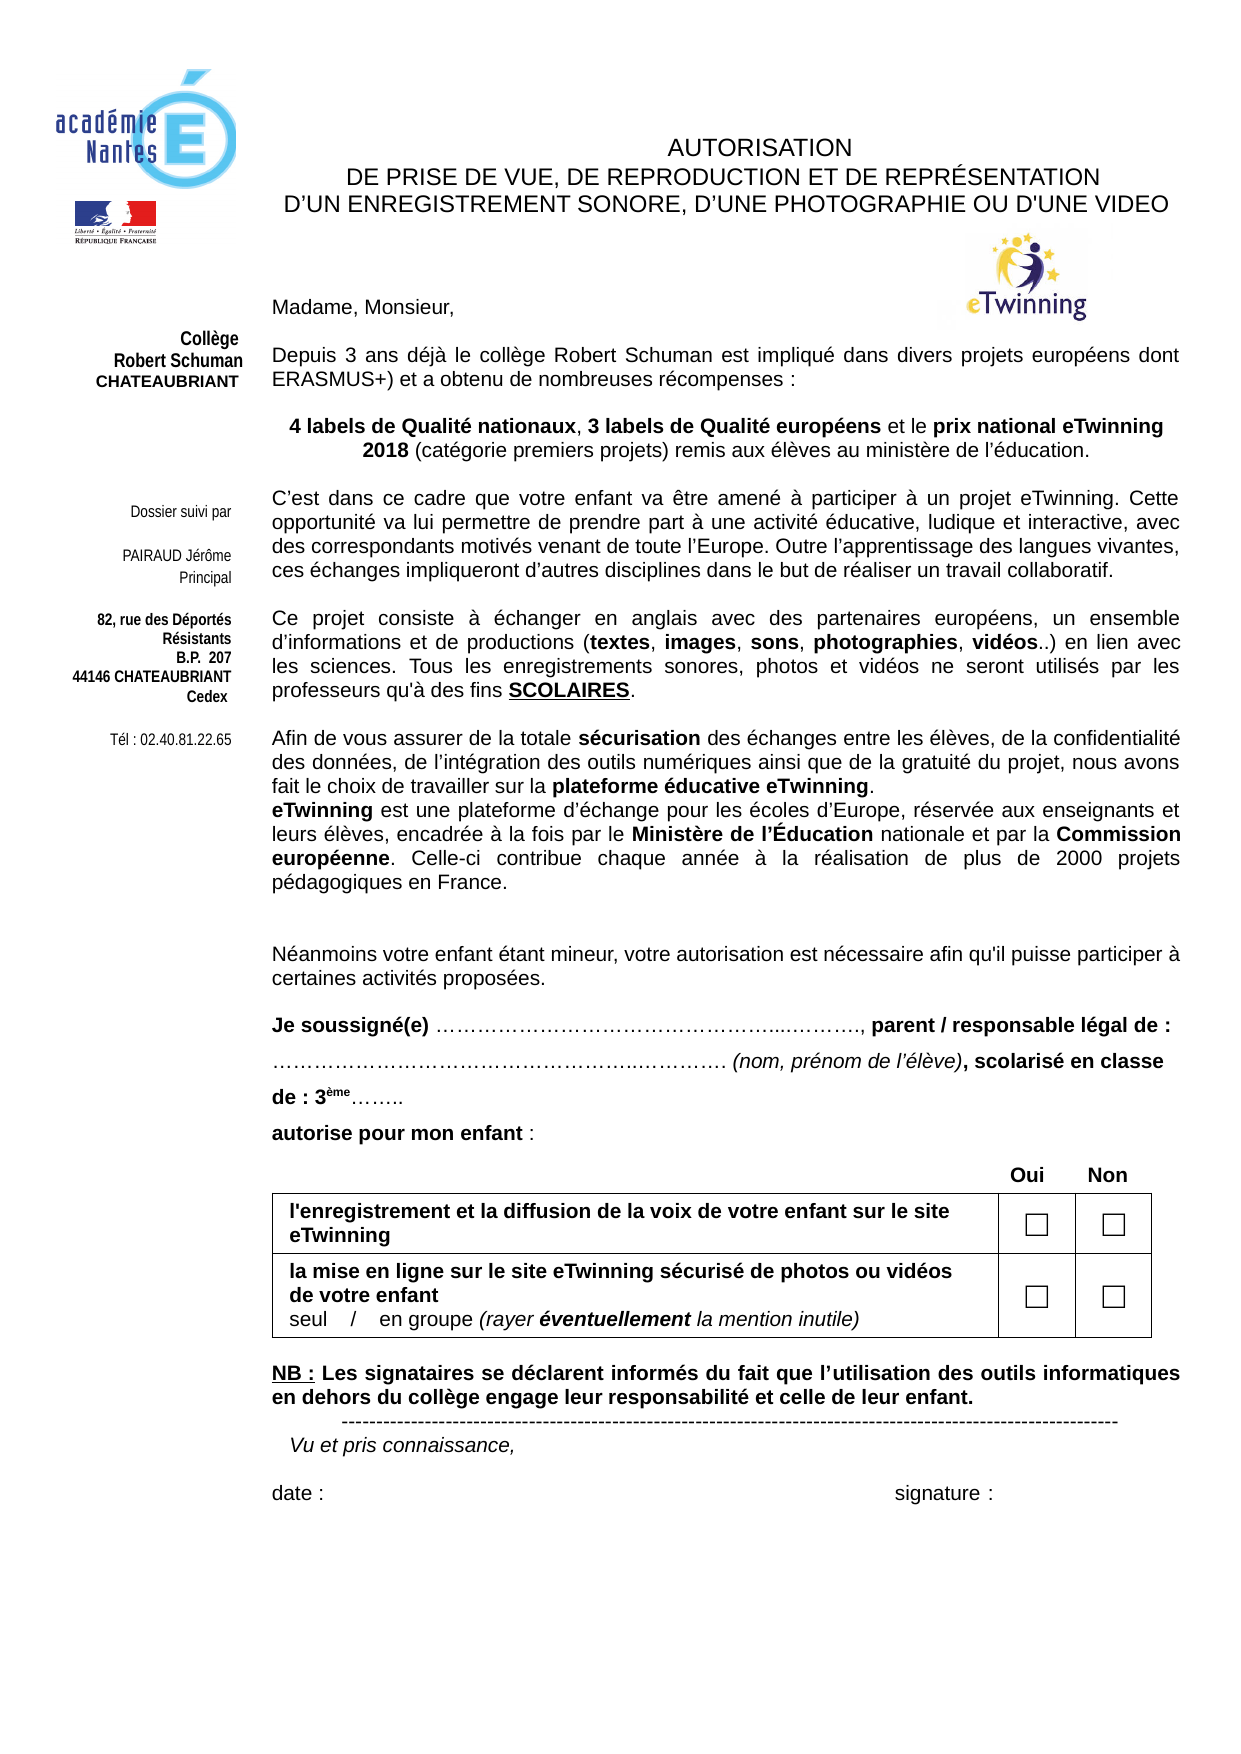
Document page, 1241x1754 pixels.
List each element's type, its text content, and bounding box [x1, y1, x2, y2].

text Depuis 3 ans déjà le collège Robert Schuman est impliqué dans divers projets européens dont ERASMUS+) et a obtenu de nombreuses récompenses : [272, 342, 1181, 390]
text Ce projet consiste à échanger en anglais avec des partenaires européens, un ensemble d’informations et de productions (textes, images, sons, photographies, vidéos..) en lien avec les sciences. Tous les enregistrements sonores, photos et vidéos ne seront utilisés par les professeurs qu'à des fins SCOLAIRES. [272, 606, 1181, 702]
text 4 labels de Qualité nationaux, 3 labels de Qualité européens et le prix national eTwinning 2018 (catégorie premiers projets) remis aux élèves au ministère de l’éducation. [272, 414, 1181, 462]
text [1113, 294, 1181, 318]
subtitle Collège [52, 326, 243, 349]
text d’un enregistrement sonore, D’UNE PHOTOGRAPHIE OU D'UNE VIdEO [272, 190, 1181, 218]
picture [937, 223, 1113, 330]
text Dossier suivi par [52, 500, 231, 522]
text AUTORISATION [272, 133, 1181, 162]
text eTwinning est une plateforme d’échange pour les écoles d’Europe, réservée aux enseignants et leurs élèves, encadrée à la fois par le Ministère de l’Éducation nationale et par la Commission européenne. Celle-ci contribue chaque année à la réalisation de plus de 2000 projets pédagogiques en France. [272, 798, 1181, 893]
table_cell □ [999, 1194, 1075, 1253]
text C’est dans ce cadre que votre enfant va être amené à participer à un projet eTwinning. Cette opportunité va lui permettre de prendre part à une activité éducative, ludique et interactive, avec des correspondants motivés venant de toute l’Europe. Outre l’apprentissage des langues vivantes, ces échanges impliqueront d’autres disciplines dans le but de réaliser un travail collaboratif. [272, 486, 1181, 582]
table_header [272, 1157, 998, 1192]
table_cell □ [1076, 1254, 1151, 1337]
text Néanmoins votre enfant étant mineur, votre autorisation est nécessaire afin qu'il puisse participer à certaines activités proposées. [272, 941, 1181, 989]
subtitle Robert Schuman [52, 349, 243, 372]
table_header Non [1075, 1157, 1152, 1192]
table_cell l'enregistrement et la diffusion de la voix de votre enfant sur le site eTwinning [273, 1194, 998, 1253]
text 82, rue des Déportés [52, 610, 231, 629]
table_cell la mise en ligne sur le site eTwinning sécurisé de photos ou vidéos de votre enfant seul / en groupe (rayer éventuellement la mention inutile) [273, 1254, 998, 1337]
text Madame, Monsieur, [272, 294, 937, 318]
text ---------------------------------------------------------------------------------------------------------------- [272, 1409, 1181, 1433]
text Principal [52, 566, 231, 588]
text B.P. 207 [52, 648, 231, 667]
text NB : Les signataires se déclarent informés du fait que l’utilisation des outils informatiques en dehors du collège engage leur responsabilité et celle de leur enfant. [272, 1361, 1181, 1409]
text Afin de vous assurer de la totale sécurisation des échanges entre les élèves, de la confidentialité des données, de l’intégration des outils numériques ainsi que de la gratuité du projet, nous avons fait le choix de travailler sur la plateforme éducative eTwinning. [272, 726, 1181, 798]
text Résistants [52, 629, 231, 648]
text Vu et pris connaissance, [272, 1433, 1181, 1457]
table_cell □ [999, 1254, 1075, 1337]
text date : signature : [272, 1481, 1181, 1505]
text PAIRAUD Jérôme [52, 544, 231, 566]
text autorise pour mon enfant : [272, 1121, 1181, 1145]
text Tél : 02.40.81.22.65 [52, 727, 231, 749]
subtitle DE PRISE DE VUE, DE REPRODUCTION ET DE REPRÉSENTATION [272, 162, 1181, 190]
table_header Oui [998, 1157, 1075, 1192]
text 44146 CHATEAUBRIANT Cedex [52, 667, 231, 706]
table_cell □ [1076, 1194, 1151, 1253]
subtitle CHATEAUBRIANT [52, 372, 243, 391]
text Je soussigné(e) …………………………………………....………., parent / responsable légal de : ……………………………………………..…………. (nom, prénom de l’élève), scolarisé en classe de : 3ème…….. [272, 1013, 1181, 1109]
